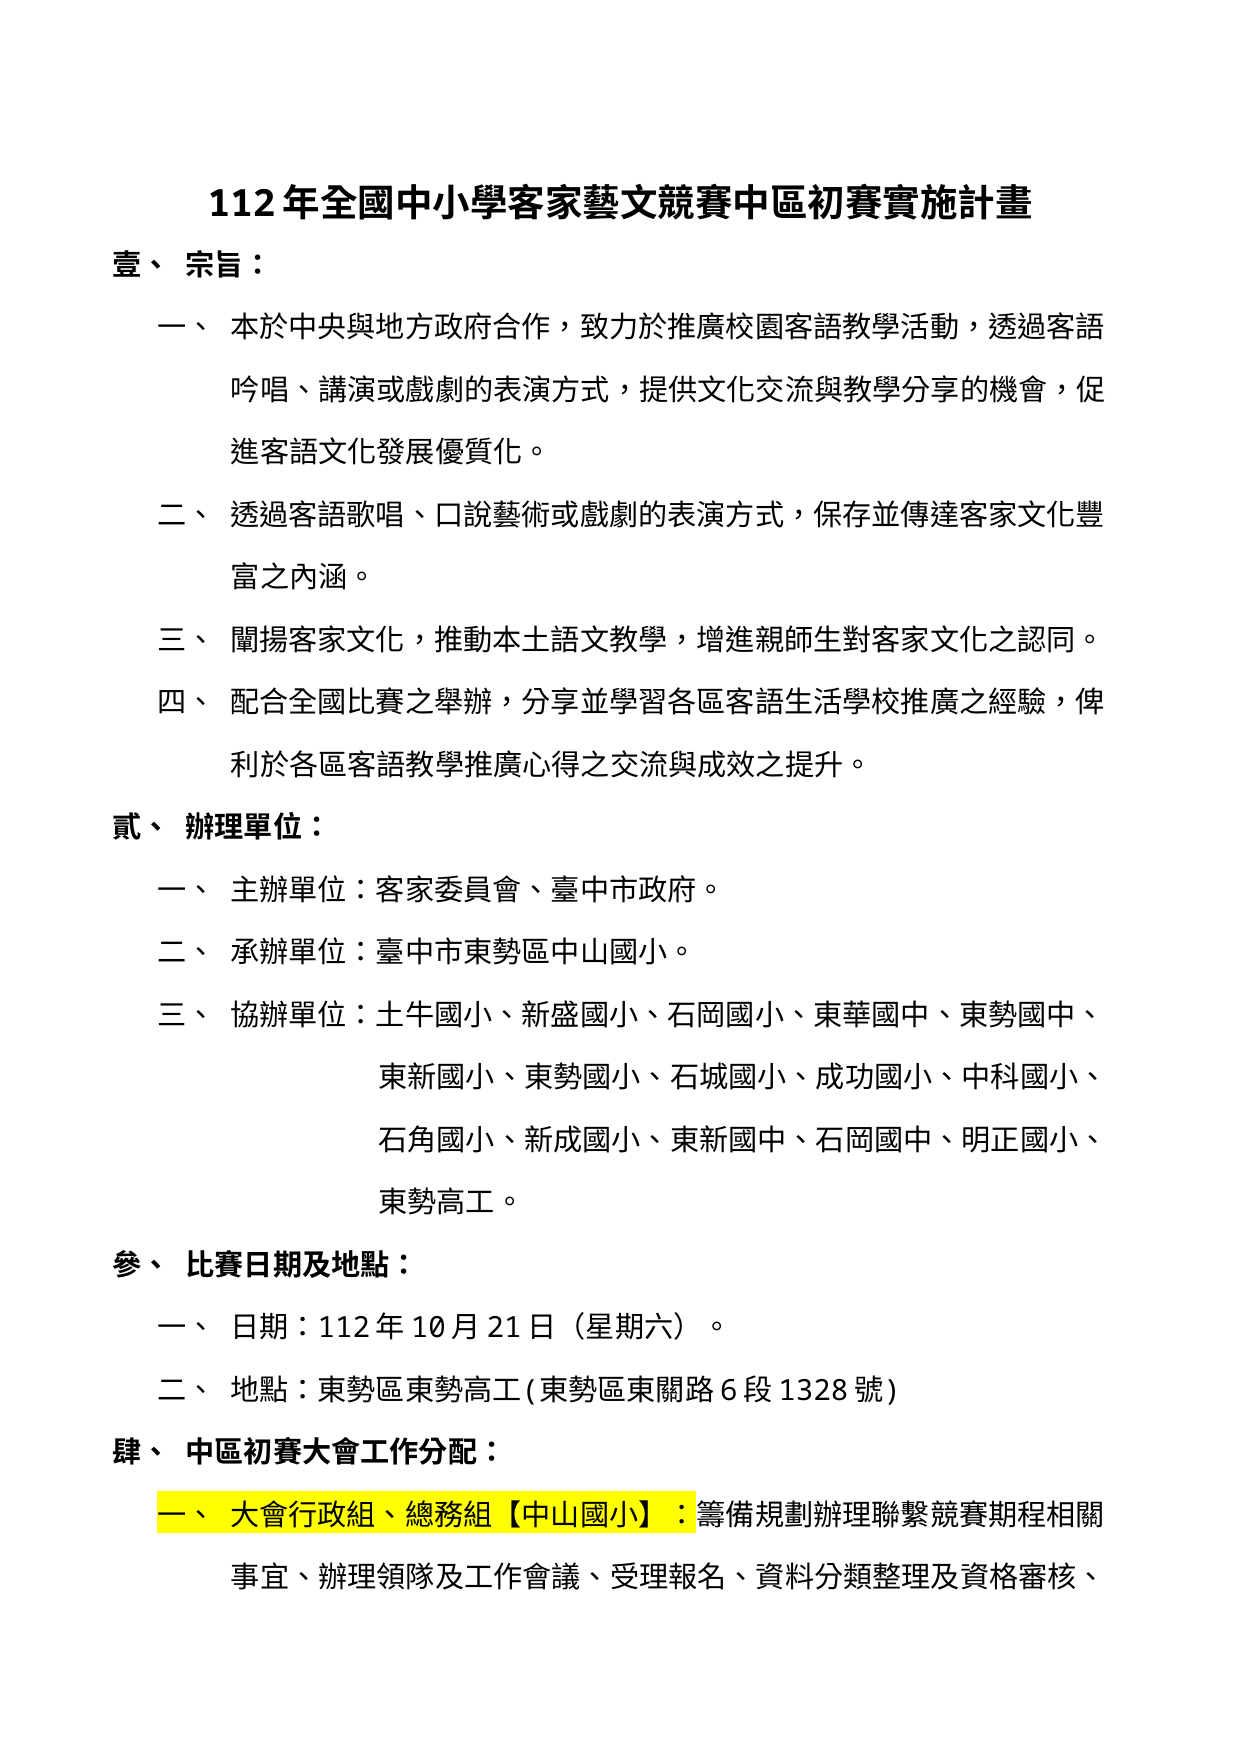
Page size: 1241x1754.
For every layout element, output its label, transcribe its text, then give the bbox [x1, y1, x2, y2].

text 一、 大會行政組、總務組【中山國小】：籌備規劃辦理聯繫競賽期程相關事宜、辦理領隊及工作會議、受理報名、資料分類整理及資格審核、 [157, 1471, 1128, 1596]
text 貳、 辦理單位： [112, 783, 1128, 846]
text 一、 主辦單位：客家委員會、臺中市政府。 [157, 846, 1128, 908]
text 三、 闡揚客家文化，推動本土語文教學，增進親師生對客家文化之認同。 [157, 596, 1128, 658]
text 一、 本於中央與地方政府合作，致力於推廣校園客語教學活動，透過客語吟唱、講演或戲劇的表演方式，提供文化交流與教學分享的機會，促進客語文化發展優質化。 [157, 283, 1128, 471]
text 二、 透過客語歌唱、口說藝術或戲劇的表演方式，保存並傳達客家文化豐富之內涵。 [157, 471, 1128, 596]
text 肆、 中區初賽大會工作分配： [112, 1408, 1128, 1471]
text 參、 比賽日期及地點： [112, 1221, 1128, 1283]
text 一、 日期：112年10月21日（星期六）。 [157, 1283, 1128, 1346]
text 112年全國中小學客家藝文競賽中區初賽實施計畫 [112, 158, 1128, 221]
text 四、 配合全國比賽之舉辦，分享並學習各區客語生活學校推廣之經驗，俾利於各區客語教學推廣心得之交流與成效之提升。 [157, 658, 1128, 783]
text 二、 承辦單位：臺中市東勢區中山國小。 [157, 908, 1128, 971]
text 三、 協辦單位：土牛國小、新盛國小、石岡國小、東華國中、東勢國中、東新國小、東勢國小、石城國小、成功國小、中科國小、石角國小、新成國小、東新國中、石岡國中、明正國小、東勢高工。 [157, 971, 1128, 1221]
text 二、 地點：東勢區東勢高工(東勢區東關路6段1328號) [157, 1346, 1128, 1408]
text 壹、 宗旨： [112, 221, 1128, 283]
